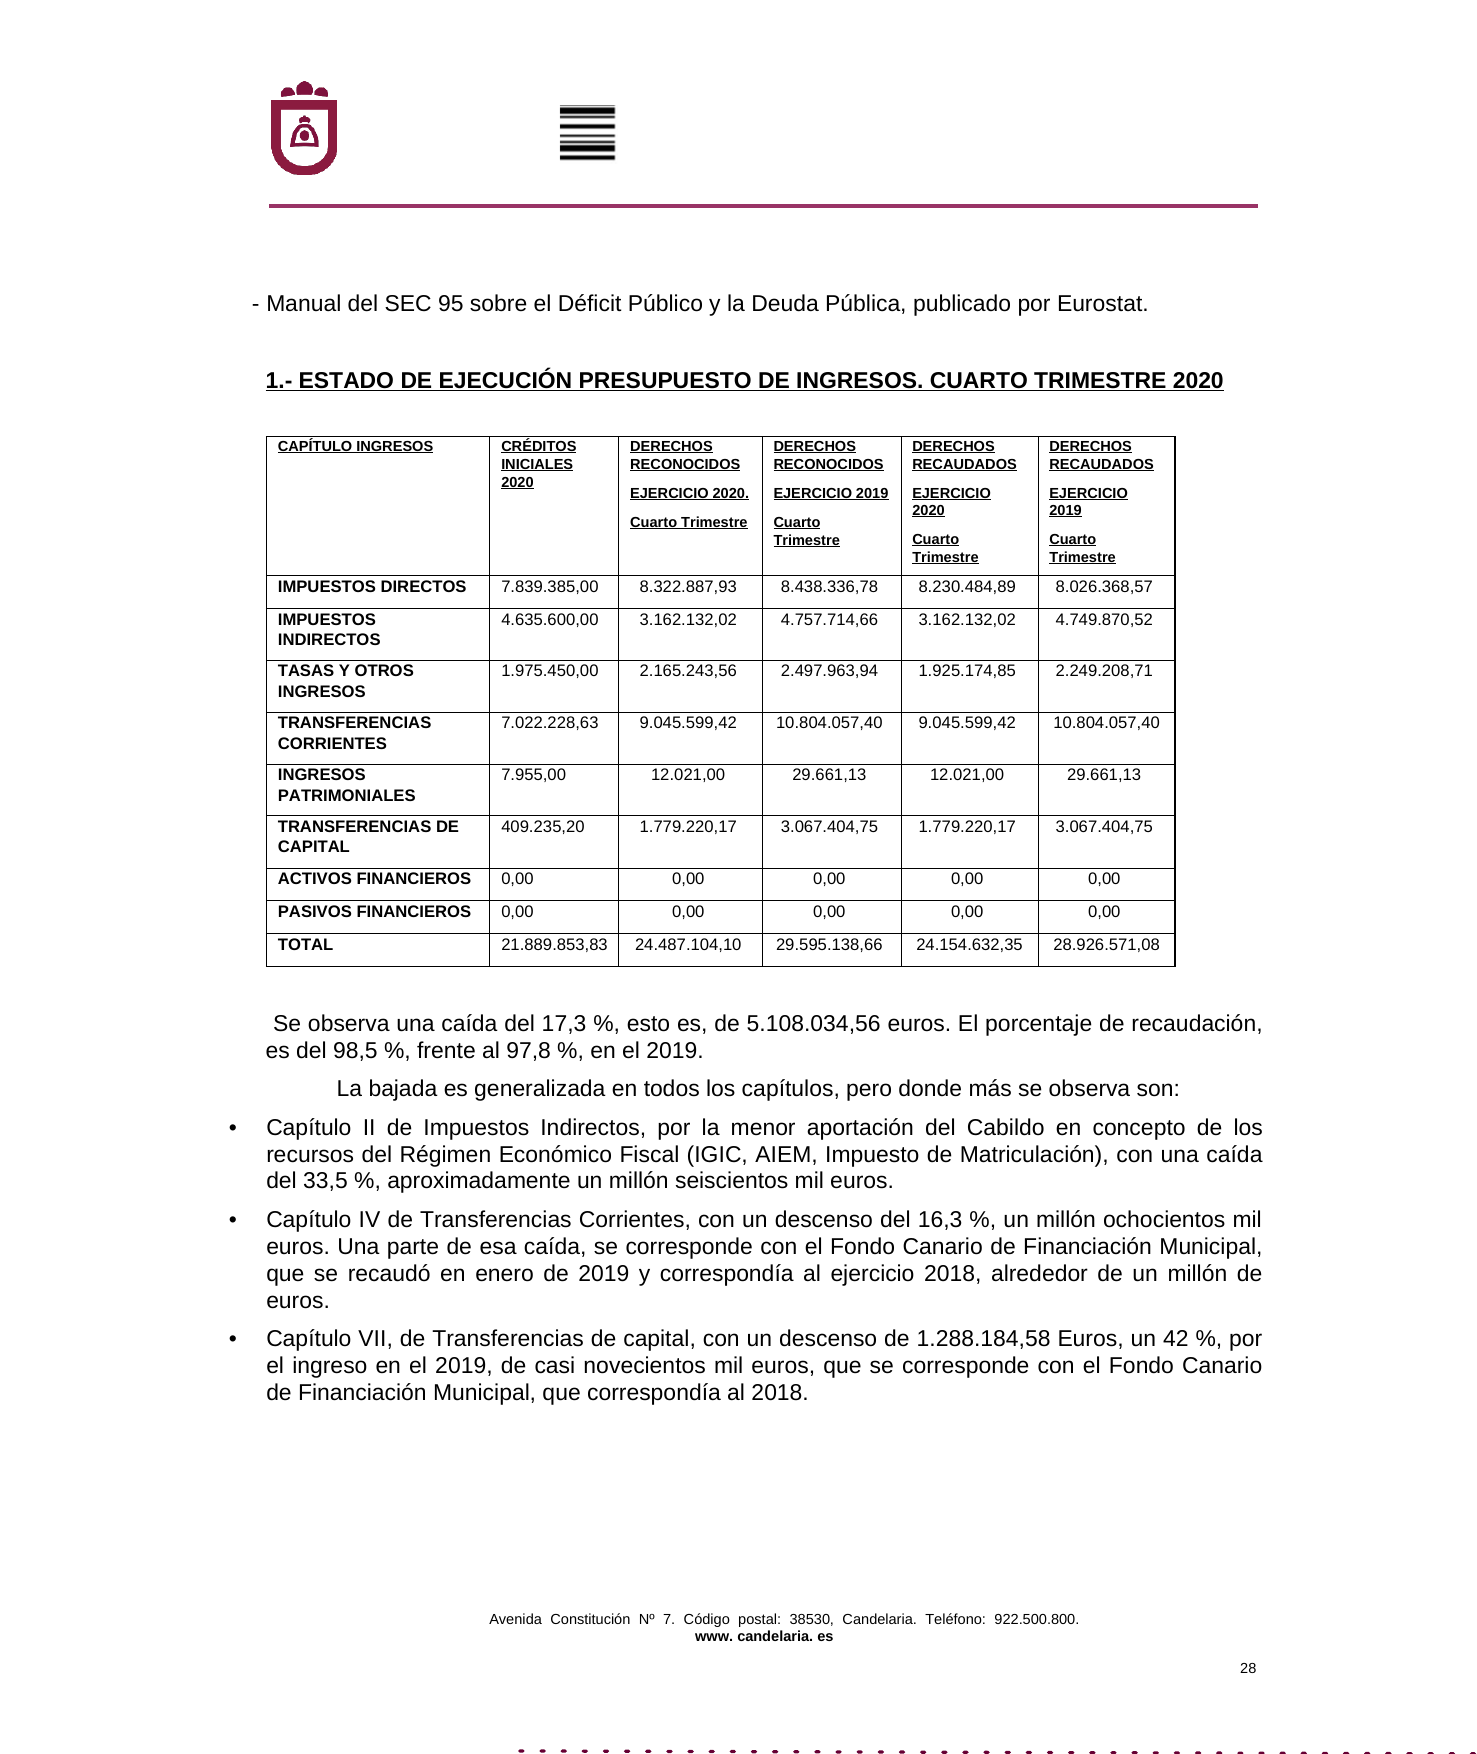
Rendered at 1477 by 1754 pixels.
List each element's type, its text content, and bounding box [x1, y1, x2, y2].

table_cell 24.154.632,35 [902, 934, 1038, 966]
table_cell 1.975.450,00 [490, 661, 618, 712]
table_cell 2.497.963,94 [763, 661, 901, 712]
subtitle 1.- ESTADO DE EJECUCIÓN PRESUPUESTO DE INGRESOS. CUARTO TRIMESTRE 2020 [265, 367, 1269, 393]
table_cell TASAS Y OTROS INGRESOS [267, 661, 489, 712]
text La bajada es generalizada en todos los capítulos, pero donde más se observa son: [264, 1075, 1269, 1102]
list Manual del SEC 95 sobre el Déficit Público y la Deuda Pública, publicado por Eurostat. [252, 290, 1263, 316]
table_cell 28.926.571,08 [1039, 934, 1174, 966]
table_cell 1.779.220,17 [619, 816, 762, 867]
table_cell 8.026.368,57 [1039, 576, 1174, 608]
table_cell 0,00 [763, 869, 901, 900]
table_cell ACTIVOS FINANCIEROS [267, 869, 489, 900]
table_cell 3.162.132,02 [902, 609, 1038, 660]
table_cell 7.022.228,63 [490, 713, 618, 764]
table_cell 0,00 [902, 869, 1038, 900]
table_header DERECHOS RECONOCIDOS EJERCICIO 2019 Cuarto Trimestre [763, 437, 901, 575]
table_cell 0,00 [763, 901, 901, 933]
table_cell 2.165.243,56 [619, 661, 762, 712]
table_cell 8.438.336,78 [763, 576, 901, 608]
table_cell 3.067.404,75 [1039, 816, 1174, 867]
table_cell TOTAL [267, 934, 489, 966]
table_cell 0,00 [619, 869, 762, 900]
table_header DERECHOS RECAUDADOS EJERCICIO 2019 Cuarto Trimestre [1039, 437, 1174, 575]
table_cell 29.595.138,66 [763, 934, 901, 966]
table_header CAPÍTULO INGRESOS [267, 437, 489, 575]
table_cell 8.322.887,93 [619, 576, 762, 608]
table_cell 2.249.208,71 [1039, 661, 1174, 712]
table_cell 0,00 [902, 901, 1038, 933]
table_cell 7.839.385,00 [490, 576, 618, 608]
table_cell 8.230.484,89 [902, 576, 1038, 608]
table_cell 9.045.599,42 [619, 713, 762, 764]
table_cell 1.925.174,85 [902, 661, 1038, 712]
list Capítulo II de Impuestos Indirectos, por la menor aportación del Cabildo en concepto de los recursos del Régimen Económico Fiscal (IGIC, AIEM, Impuesto de Matriculación), con una caída del 33,5 %, aproximadamente un millón seiscientos mil euros. [228, 1114, 1263, 1194]
table_cell TRANSFERENCIAS DE CAPITAL [267, 816, 489, 867]
table_header DERECHOS RECAUDADOS EJERCICIO 2020 Cuarto Trimestre [902, 437, 1038, 575]
table_header DERECHOS RECONOCIDOS EJERCICIO 2020. Cuarto Trimestre [619, 437, 762, 575]
text Se observa una caída del 17,3 %, esto es, de 5.108.034,56 euros. El porcentaje de recaudación, es del 98,5 %, frente al 97,8 %, en el 2019. [265, 1008, 1263, 1063]
table_cell 0,00 [1039, 869, 1174, 900]
table_cell 10.804.057,40 [1039, 713, 1174, 764]
table_cell PASIVOS FINANCIEROS [267, 901, 489, 933]
table_cell INGRESOS PATRIMONIALES [267, 765, 489, 815]
list Capítulo IV de Transferencias Corrientes, con un descenso del 16,3 %, un millón ochocientos mil euros. Una parte de esa caída, se corresponde con el Fondo Canario de Financiación Municipal, que se recaudó en enero de 2019 y correspondía al ejercicio 2018, alrededor de un millón de euros. [228, 1206, 1263, 1313]
table_cell 3.162.132,02 [619, 609, 762, 660]
table_cell 0,00 [619, 901, 762, 933]
table_cell 4.635.600,00 [490, 609, 618, 660]
table_cell 4.749.870,52 [1039, 609, 1174, 660]
table_header CRÉDITOS INICIALES 2020 [490, 437, 618, 575]
table_cell 29.661,13 [1039, 765, 1174, 815]
table_cell 24.487.104,10 [619, 934, 762, 966]
table_cell 1.779.220,17 [902, 816, 1038, 867]
table_cell 3.067.404,75 [763, 816, 901, 867]
table_cell TRANSFERENCIAS CORRIENTES [267, 713, 489, 764]
table_cell 9.045.599,42 [902, 713, 1038, 764]
list Capítulo VII, de Transferencias de capital, con un descenso de 1.288.184,58 Euros, un 42 %, por el ingreso en el 2019, de casi novecientos mil euros, que se corresponde con el Fondo Canario de Financiación Municipal, que correspondía al 2018. [228, 1325, 1263, 1405]
table_cell 29.661,13 [763, 765, 901, 815]
table_cell IMPUESTOS INDIRECTOS [267, 609, 489, 660]
table_cell 12.021,00 [619, 765, 762, 815]
table_cell 4.757.714,66 [763, 609, 901, 660]
table_cell 10.804.057,40 [763, 713, 901, 764]
table_cell 409.235,20 [490, 816, 618, 867]
table_cell 7.955,00 [490, 765, 618, 815]
table_cell 0,00 [1039, 901, 1174, 933]
table_cell 12.021,00 [902, 765, 1038, 815]
table_cell 0,00 [490, 869, 618, 900]
table_cell IMPUESTOS DIRECTOS [267, 576, 489, 608]
table_cell 0,00 [490, 901, 618, 933]
table_cell 21.889.853,83 [490, 934, 618, 966]
